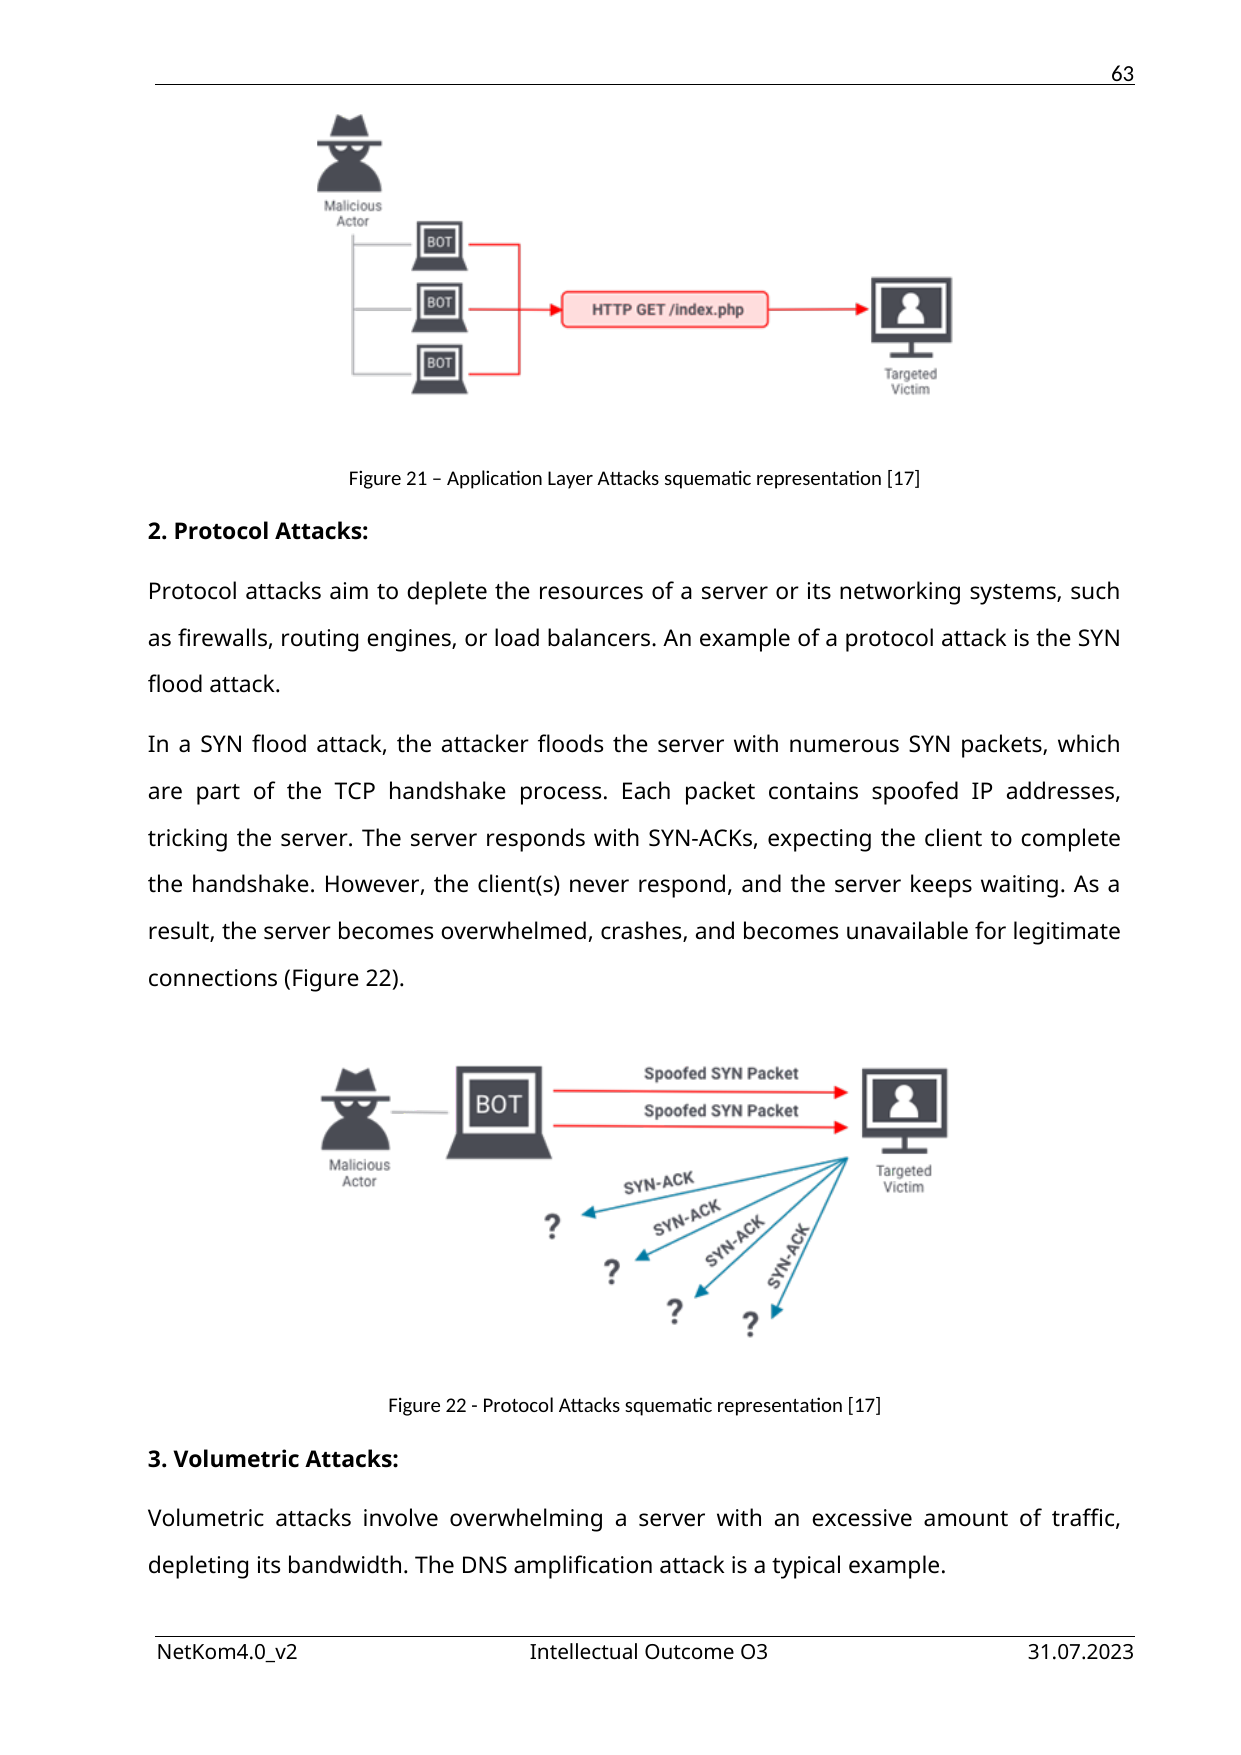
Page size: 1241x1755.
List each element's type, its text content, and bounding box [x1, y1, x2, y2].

text Protocol attacks aim to deplete the resources of a server or its networking systems, such as firewalls, routing engines, or load balancers. An example of a protocol attack is the SYN flood attack. [148, 575, 1122, 700]
text 3. Volumetric Attacks: [148, 1443, 1122, 1474]
text In a SYN flood attack, the attacker floods the server with numerous SYN packets, which are part of the TCP handshake process. Each packet contains spoofed IP addresses, tricking the server. The server responds with SYN-ACKs, expecting the client to complete the handshake. However, the client(s) never respond, and the server keeps waiting. As a result, the server becomes overwhelmed, crashes, and becomes unavailable for legitimate connections (Figure 22). [148, 728, 1122, 993]
text 2. Protocol Attacks: [148, 515, 1122, 547]
text Volumetric attacks involve overwhelming a server with an excessive amount of traffic, depleting its bandwidth. The DNS amplification attack is a typical example. [148, 1502, 1122, 1580]
text Figure 22 - Protocol Attacks squematic representation [17] [148, 1392, 1122, 1418]
text Figure 21 – Application Layer Attacks squematic representation [17] [148, 465, 1122, 490]
